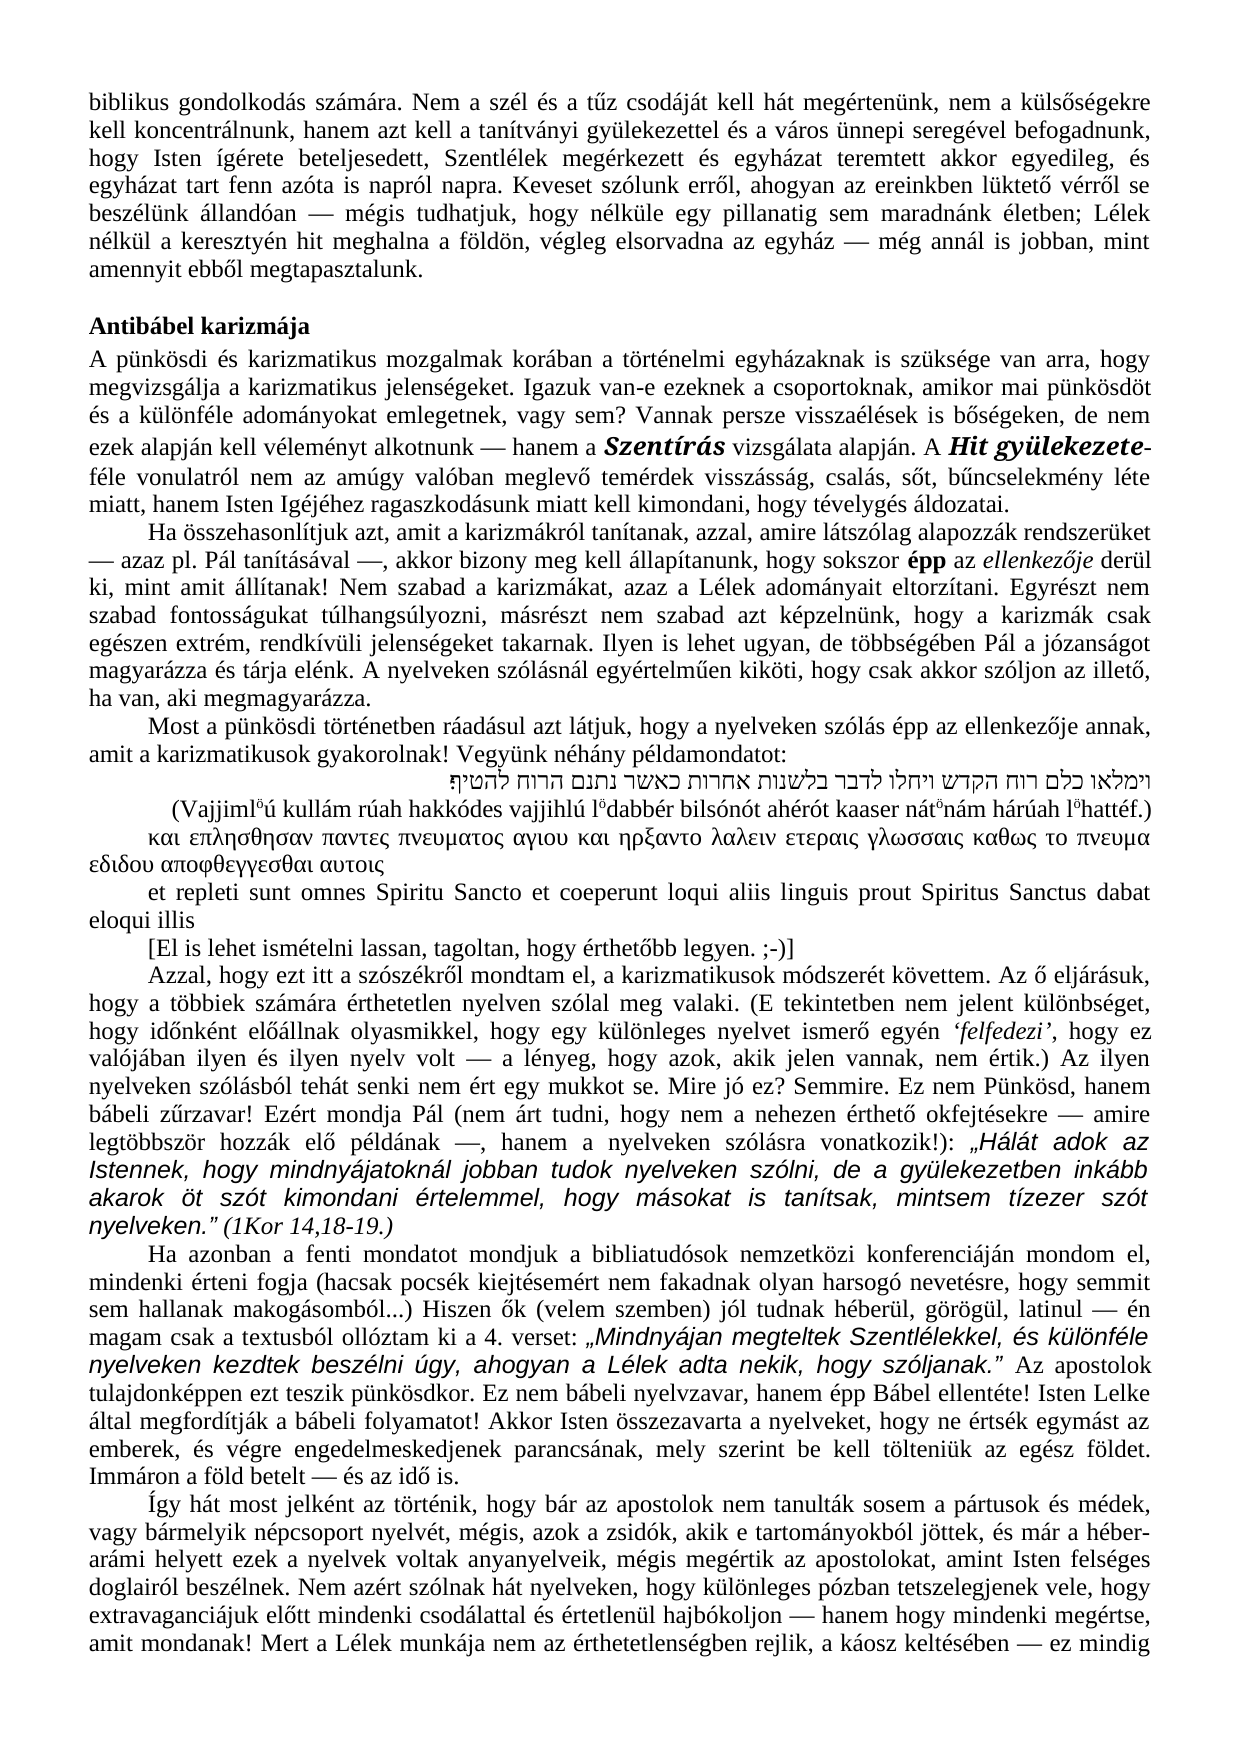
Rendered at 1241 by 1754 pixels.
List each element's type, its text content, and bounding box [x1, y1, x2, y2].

text Most a pünkösdi történetben ráadásul azt látjuk, hogy a nyelveken szólás épp az ellenkezője annak, amit a karizmatikusok gyakorolnak! Vegyünk néhány példamondatot: [88, 712, 1152, 767]
text Azzal, hogy ezt itt a szószékről mondtam el, a karizmatikusok módszerét követtem. Az ő eljárásuk, hogy a többiek számára érthetetlen nyelven szólal meg valaki. (E tekintetben nem jelent különbséget, hogy időnként előállnak olyasmikkel, hogy egy különleges nyelvet ismerő egyén ‘felfedezi’, hogy ez valójában ilyen és ilyen nyelv volt — a lényeg, hogy azok, akik jelen vannak, nem értik.) Az ilyen nyelveken szólásból tehát senki nem ért egy mukkot se. Mire jó ez? Semmire. Ez nem Pünkösd, hanem bábeli zűrzavar! Ezért mondja Pál (nem árt tudni, hogy nem a nehezen érthető okfejtésekre — amire legtöbbször hozzák elő példának —, hanem a nyelveken szólásra vonatkozik!): „Hálát adok az Istennek, hogy mindnyájatoknál jobban tudok nyelveken szólni, de a gyülekezetben inkább akarok öt szót kimondani értelemmel, hogy másokat is tanítsak, mintsem tízezer szót nyelveken.” (1Kor 14,18-19.) [88, 961, 1152, 1240]
text και επλησθησαν παντες πνευματος αγιου και ηρξαντο λαλειν ετεραις γλωσσαις καθως το πνευμα εδιδου αποφθεγγεσθαι αυτοις [88, 823, 1152, 878]
text A pünkösdi és karizmatikus mozgalmak korában a történelmi egyházaknak is szüksége van arra, hogy megvizsgálja a karizmatikus jelenségeket. Igazuk van‑e ezeknek a csoportoknak, amikor mai pünkösdöt és a különféle adományokat emlegetnek, vagy sem? Vannak persze visszaélések is bőségeken, de nem ezek alapján kell véleményt alkotnunk — hanem a Szentírás vizsgálata alapján. A Hit gyülekezete-féle vonulatról nem az amúgy valóban meglevő temérdek visszásság, csalás, sőt, bűncselekmény léte miatt, hanem Isten Igéjéhez ragaszkodásunk miatt kell kimondani, hogy tévelygés áldozatai. [88, 346, 1152, 518]
text Ha összehasonlítjuk azt, amit a karizmákról tanítanak, azzal, amire látszólag alapozzák rendszerüket — azaz pl. Pál tanításával —, akkor bizony meg kell állapítanunk, hogy sokszor épp az ellenkezője derül ki, mint amit állítanak! Nem szabad a karizmákat, azaz a Lélek adományait eltorzítani. Egyrészt nem szabad fontosságukat túlhangsúlyozni, másrészt nem szabad azt képzelnünk, hogy a karizmák csak egészen extrém, rendkívüli jelenségeket takarnak. Ilyen is lehet ugyan, de többségében Pál a józanságot magyarázza és tárja elénk. A nyelveken szólásnál egyértelműen kiköti, hogy csak akkor szóljon az illető, ha van, aki megmagyarázza. [88, 518, 1152, 712]
text biblikus gondolkodás számára. Nem a szél és a tűz csodáját kell hát megértenünk, nem a külsőségekre kell koncentrálnunk, hanem azt kell a tanítványi gyülekezettel és a város ünnepi seregével befogadnunk, hogy Isten ígérete beteljesedett, Szentlélek megérkezett és egyházat teremtett akkor egyedileg, és egyházat tart fenn azóta is napról napra. Keveset szólunk erről, ahogyan az ereinkben lüktető vérről se beszélünk állandóan — mégis tudhatjuk, hogy nélküle egy pillanatig sem maradnánk életben; Lélek nélkül a keresztyén hit meghalna a földön, végleg elsorvadna az egyház — még annál is jobban, mint amennyit ebből megtapasztalunk. [88, 88, 1152, 282]
text וימלאו כלם רוח הקדש ויחלו לדבר בלשנות אחרות כאשר נתנם הרוח להטיף׃ (Vajjimlöú kullám rúah hakkódes vajjihlú lödabbér bilsónót ahérót kaaser nátönám hárúah löhattéf.) [88, 767, 1152, 823]
text Így hát most jelként az történik, hogy bár az apostolok nem tanulták sosem a pártusok és médek, vagy bármelyik népcsoport nyelvét, mégis, azok a zsidók, akik e tartományokból jöttek, és már a héber-arámi helyett ezek a nyelvek voltak anyanyelveik, mégis megértik az apostolokat, amint Isten felséges doglairól beszélnek. Nem azért szólnak hát nyelveken, hogy különleges pózban tetszelegjenek vele, hogy extravaganciájuk előtt mindenki csodálattal és értetlenül hajbókoljon — hanem hogy mindenki megértse, amit mondanak! Mert a Lélek munkája nem az érthetetlenségben rejlik, a káosz keltésében — ez mindig [88, 1490, 1152, 1656]
text [El is lehet ismételni lassan, tagoltan, hogy érthetőbb legyen. ;‑)] [88, 934, 1152, 961]
subtitle Antibábel karizmája [88, 312, 1152, 340]
text et repleti sunt omnes Spiritu Sancto et coeperunt loqui aliis linguis prout Spiritus Sanctus dabat eloqui illis [88, 878, 1152, 934]
text Ha azonban a fenti mondatot mondjuk a bibliatudósok nemzetközi konferenciáján mondom el, mindenki érteni fogja (hacsak pocsék kiejtésemért nem fakadnak olyan harsogó nevetésre, hogy semmit sem hallanak makogásomból...) Hiszen ők (velem szemben) jól tudnak héberül, görögül, latinul — én magam csak a textusból ollóztam ki a 4. verset: „Mindnyájan megteltek Szentlélekkel, és különféle nyelveken kezdtek beszélni úgy, ahogyan a Lélek adta nekik, hogy szóljanak.” Az apostolok tulajdonképpen ezt teszik pünkösdkor. Ez nem bábeli nyelvzavar, hanem épp Bábel ellentéte! Isten Lelke által megfordítják a bábeli folyamatot! Akkor Isten összezavarta a nyelveket, hogy ne értsék egymást az emberek, és végre engedelmeskedjenek parancsának, mely szerint be kell tölteniük az egész földet. Immáron a föld betelt — és az idő is. [88, 1240, 1152, 1490]
